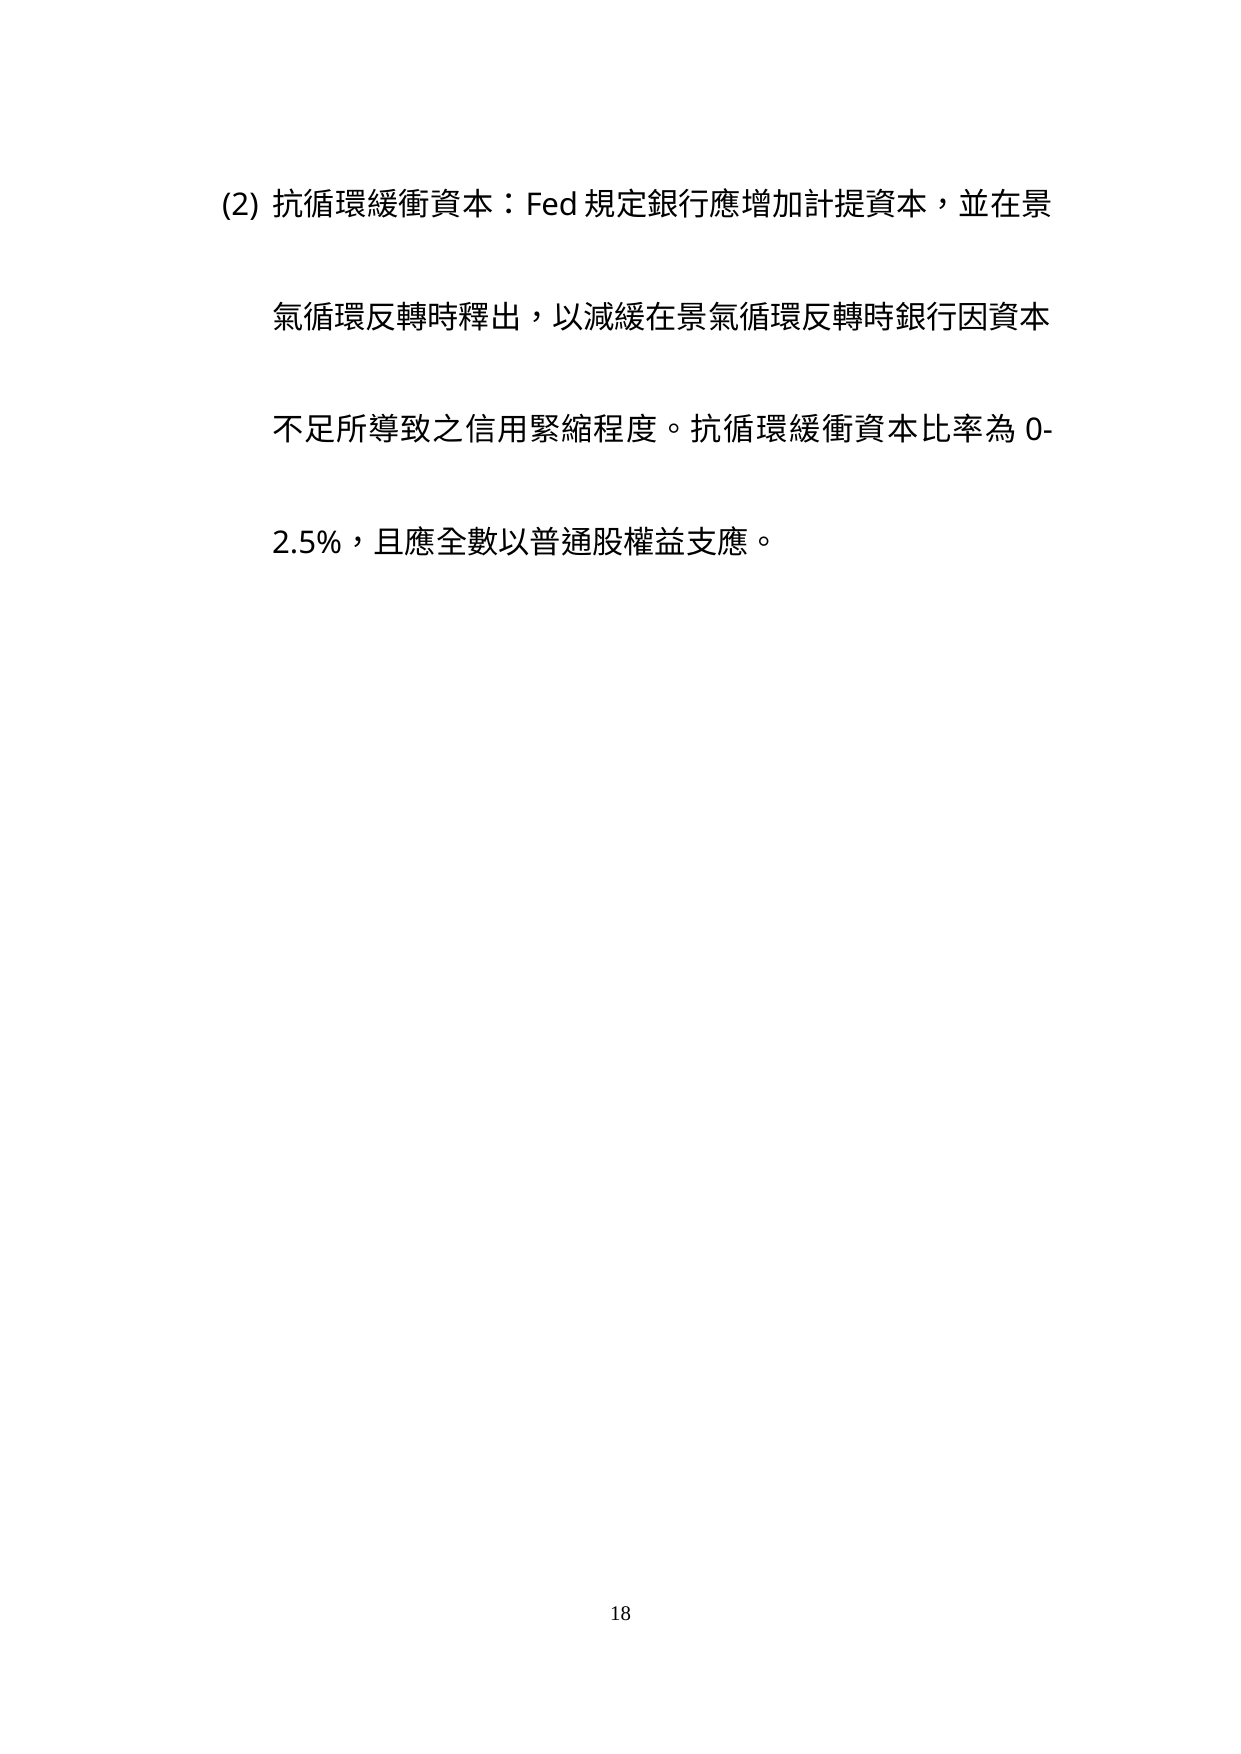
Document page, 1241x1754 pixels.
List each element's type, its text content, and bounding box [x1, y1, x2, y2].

list 抗循環緩衝資本：Fed規定銀行應增加計提資本，並在景氣循環反轉時釋出，以減緩在景氣循環反轉時銀行因資本不足所導致之信用緊縮程度。抗循環緩衝資本比率為0-2.5%，且應全數以普通股權益支應。 [222, 164, 1053, 577]
